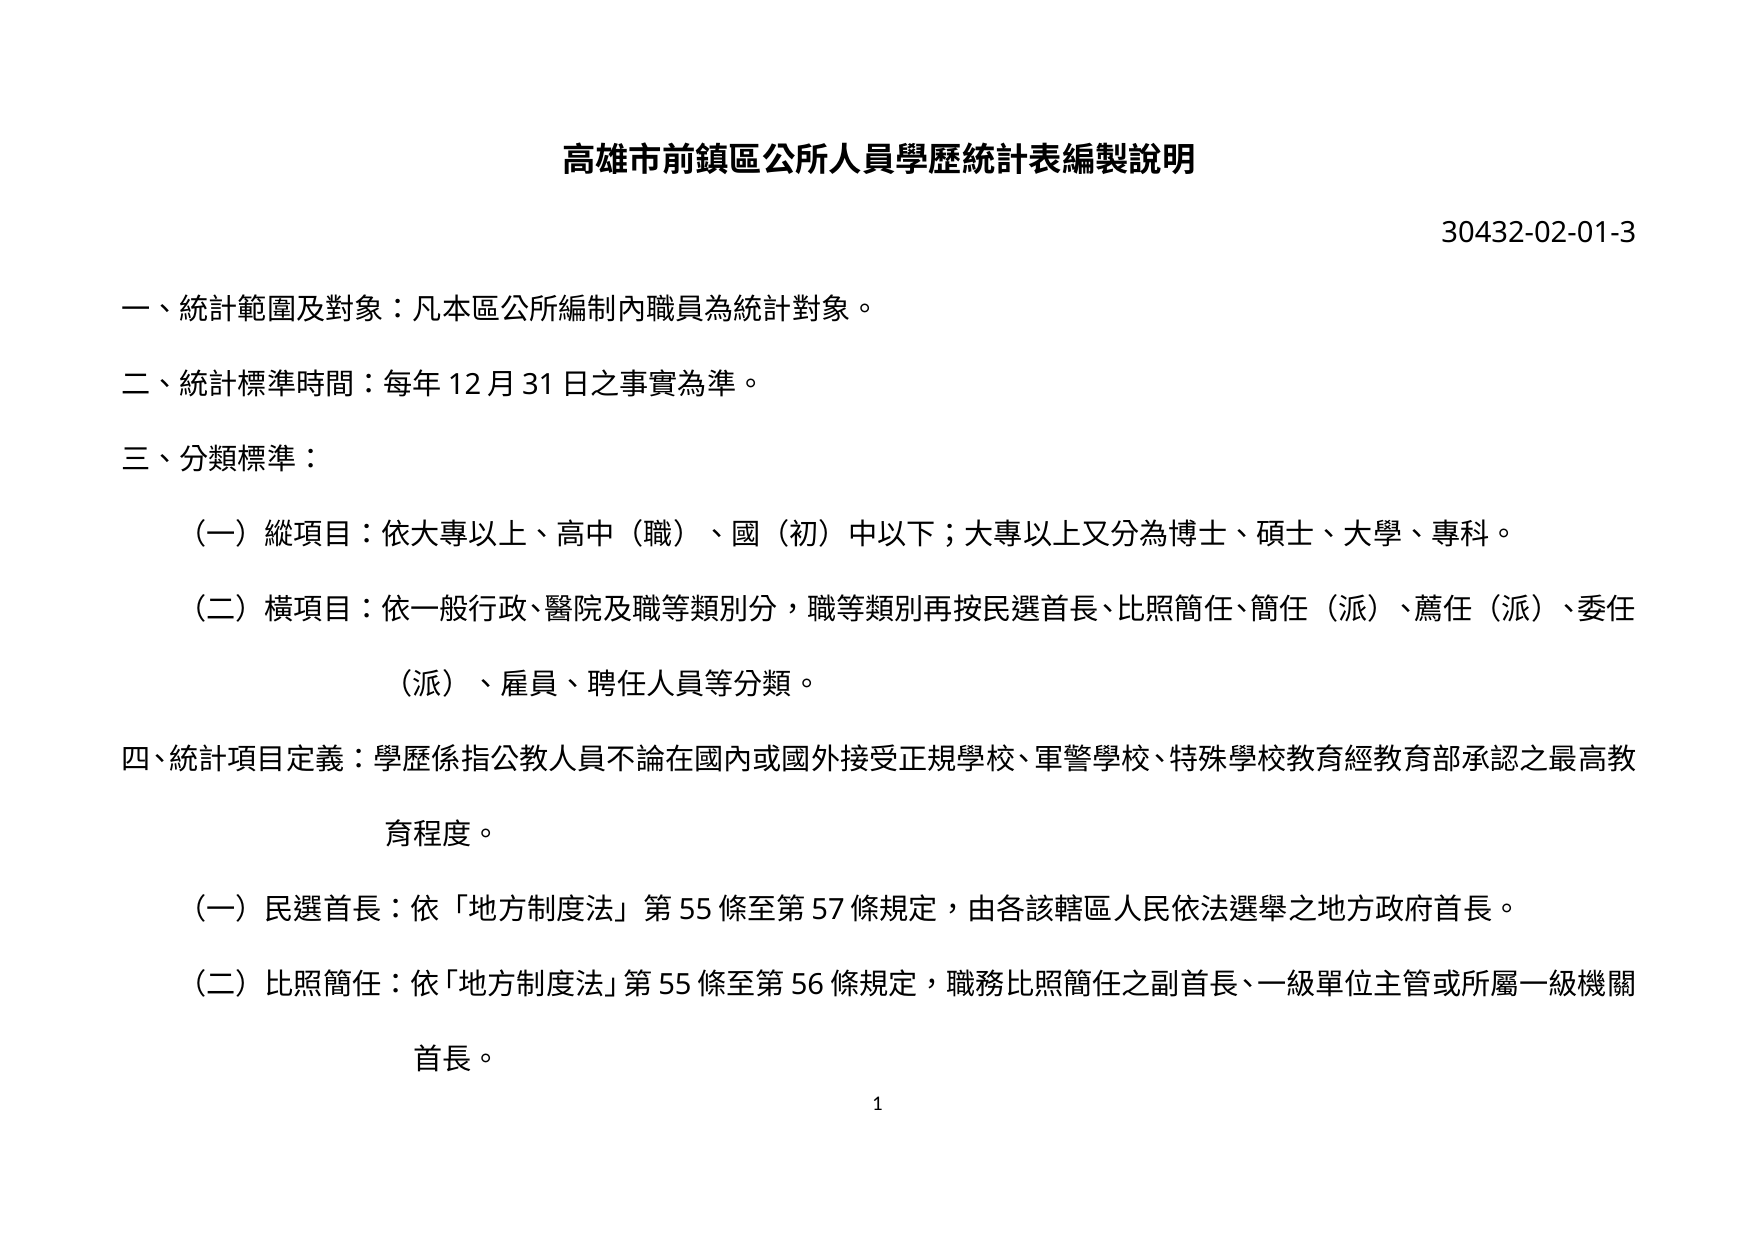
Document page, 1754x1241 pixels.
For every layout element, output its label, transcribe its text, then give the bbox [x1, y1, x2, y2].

table_cell 四、統計項目定義：學歷係指公教人員不論在國內或國外接受正規學校、軍警學校、特殊學校教育經教育部承認之最高教育程度。 [118, 719, 1639, 869]
table_cell （一）民選首長：依「地方制度法」第55條至第57條規定，由各該轄區人民依法選舉之地方政府首長。 [118, 869, 1639, 944]
table_cell （一）縱項目：依大專以上、高中（職）、國（初）中以下；大專以上又分為博士、碩士、大學、專科。 [118, 494, 1639, 569]
table_cell 二、統計標準時間：每年12月31日之事實為準。 [118, 344, 1639, 419]
table_header 高雄市前鎮區公所人員學歷統計表編製說明 [118, 119, 1639, 194]
table_cell （二）比照簡任：依「地方制度法」第55條至第56條規定，職務比照簡任之副首長、一級單位主管或所屬一級機關首長。 [118, 944, 1639, 1094]
table_cell 三、分類標準： [118, 419, 1639, 494]
table_cell 一、統計範圍及對象：凡本區公所編制內職員為統計對象。 [118, 269, 1639, 344]
table_cell 30432-02-01-3 [118, 194, 1639, 269]
table_cell （二）橫項目：依一般行政、醫院及職等類別分，職等類別再按民選首長、比照簡任、簡任（派）、薦任（派）、委任（派）、雇員、聘任人員等分類。 [118, 569, 1639, 719]
